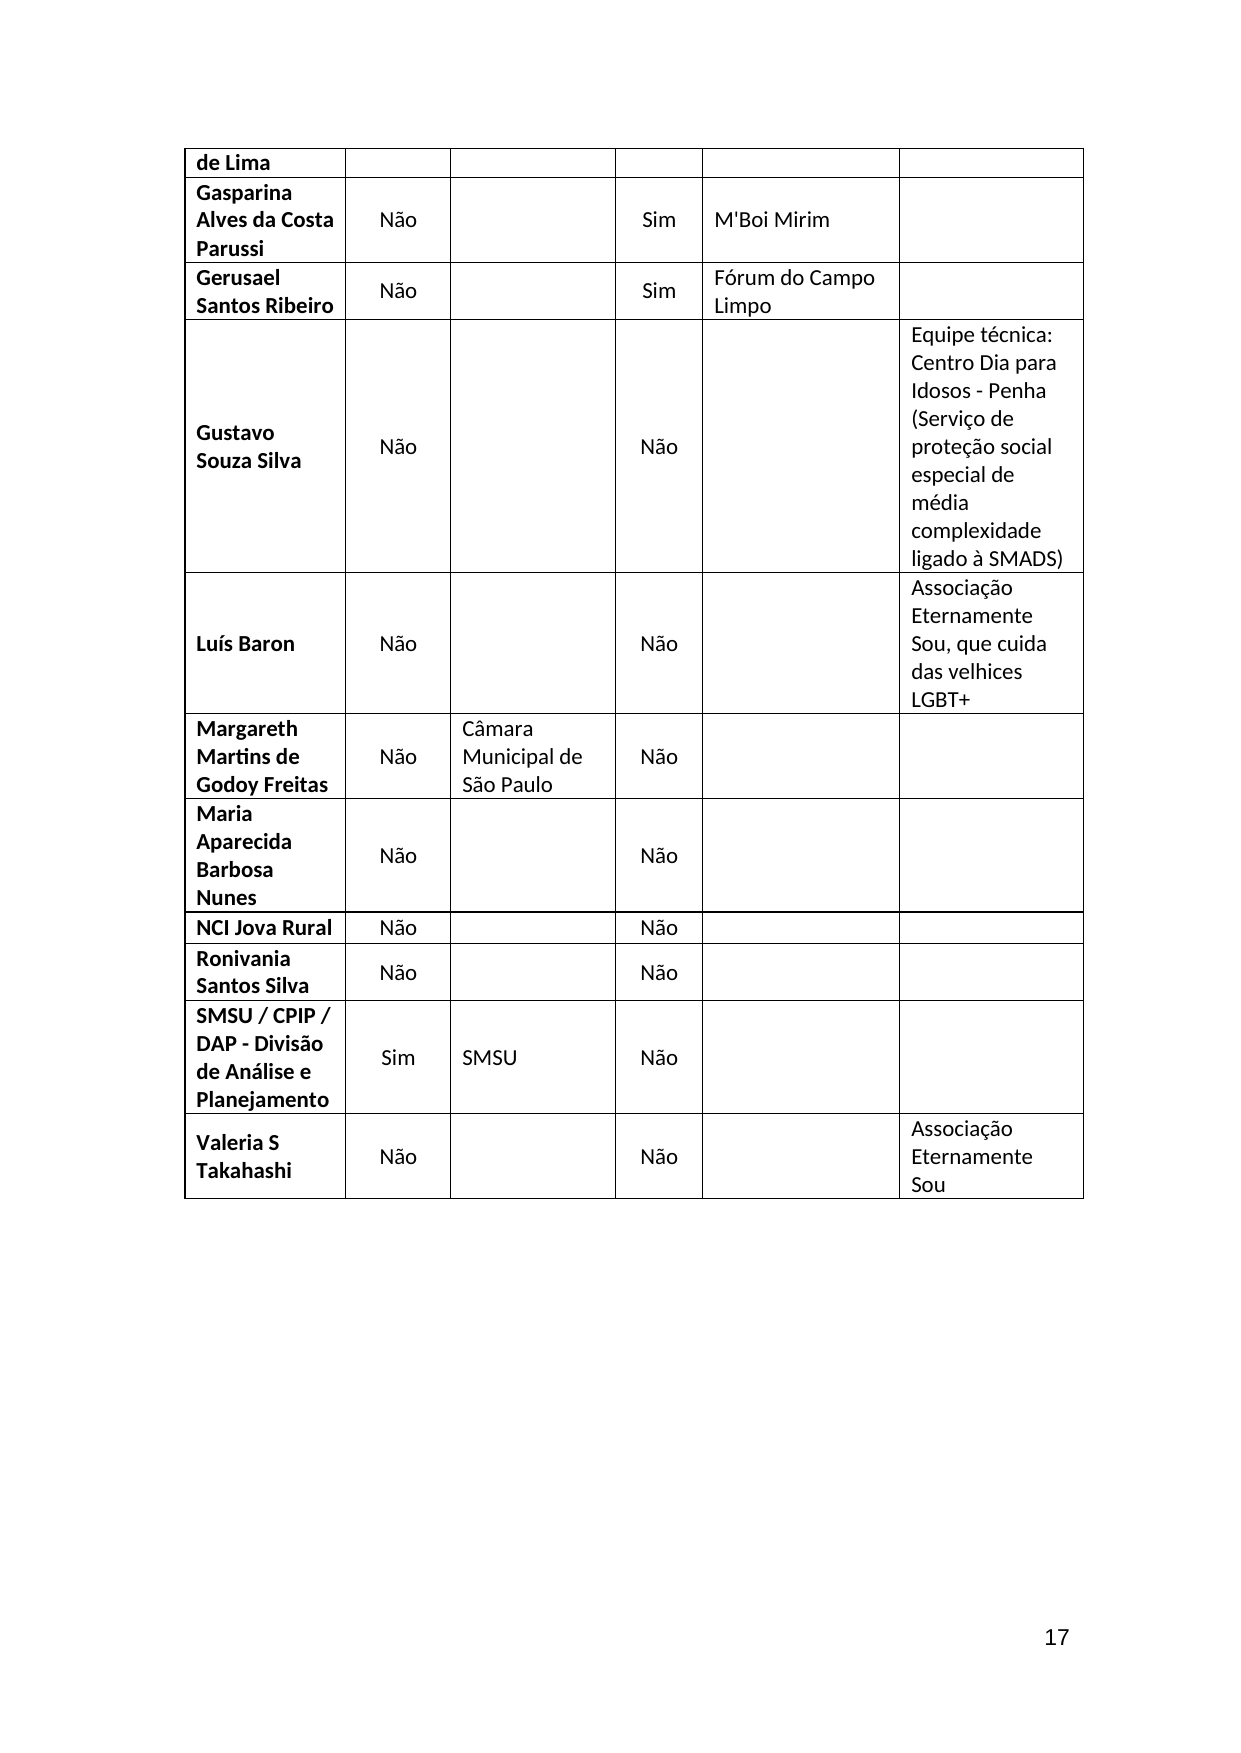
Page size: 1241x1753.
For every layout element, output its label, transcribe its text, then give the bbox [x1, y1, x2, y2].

table_cell Sim [616, 263, 702, 319]
table_cell [451, 1114, 615, 1198]
table_cell Não [346, 714, 450, 798]
table_cell Associação Eternamente Sou, que cuida das velhices LGBT+ [900, 573, 1083, 713]
table_cell Não [616, 573, 702, 713]
table_cell [900, 178, 1083, 262]
table_cell [703, 1001, 899, 1113]
table_cell Não [616, 714, 702, 798]
table_cell SMSU / CPIP / DAP - Divisão de Análise e Planejamento [186, 1001, 345, 1113]
table_cell [703, 714, 899, 798]
table_cell [451, 913, 615, 943]
table_cell Gasparina Alves da Costa Parussi [186, 178, 345, 262]
table_cell Sim [346, 1001, 450, 1113]
table_cell Não [616, 799, 702, 911]
table_cell Gerusael Santos Ribeiro [186, 263, 345, 319]
table_cell [451, 944, 615, 1000]
table_cell [900, 149, 1083, 177]
table_cell [703, 320, 899, 572]
table_cell [900, 714, 1083, 798]
table_cell SMSU [451, 1001, 615, 1113]
table_cell [346, 149, 450, 177]
table_cell de Lima [186, 149, 345, 177]
table_cell Equipe técnica: Centro Dia para Idosos - Penha (Serviço de proteção social especial de média complexidade ligado à SMADS) [900, 320, 1083, 572]
table_cell Não [616, 320, 702, 572]
table_cell M'Boi Mirim [703, 178, 899, 262]
table_cell [703, 913, 899, 943]
table_cell Não [346, 913, 450, 943]
table_cell [900, 799, 1083, 911]
table_cell Valeria S Takahashi [186, 1114, 345, 1198]
table_cell [900, 1001, 1083, 1113]
table_cell [451, 320, 615, 572]
table_cell Luís Baron [186, 573, 345, 713]
table_cell [451, 799, 615, 911]
table_cell [900, 913, 1083, 943]
table_cell [703, 799, 899, 911]
table_cell [703, 944, 899, 1000]
table_cell Não [346, 1114, 450, 1198]
table_cell [451, 149, 615, 177]
table_cell Ronivania Santos Silva [186, 944, 345, 1000]
table_cell [703, 1114, 899, 1198]
table_cell Sim [616, 178, 702, 262]
table_cell Maria Aparecida Barbosa Nunes [186, 799, 345, 911]
table_cell Câmara Municipal de São Paulo [451, 714, 615, 798]
table_cell Associação Eternamente Sou [900, 1114, 1083, 1198]
table_cell [703, 149, 899, 177]
table_cell NCI Jova Rural [186, 913, 345, 943]
table_cell [451, 573, 615, 713]
table_cell Não [616, 1114, 702, 1198]
table_cell [703, 573, 899, 713]
table_cell Não [616, 1001, 702, 1113]
table_cell Não [346, 263, 450, 319]
table_cell [451, 178, 615, 262]
table_cell Não [346, 944, 450, 1000]
table_cell Não [346, 178, 450, 262]
table_cell Não [346, 573, 450, 713]
table_cell Não [346, 799, 450, 911]
table_cell [616, 149, 702, 177]
table_cell Não [616, 913, 702, 943]
table_cell Fórum do Campo Limpo [703, 263, 899, 319]
table_cell [900, 263, 1083, 319]
table_cell Não [346, 320, 450, 572]
table_cell Gustavo Souza Silva [186, 320, 345, 572]
table_cell [451, 263, 615, 319]
table_cell Margareth Martins de Godoy Freitas [186, 714, 345, 798]
table_cell Não [616, 944, 702, 1000]
table_cell [900, 944, 1083, 1000]
